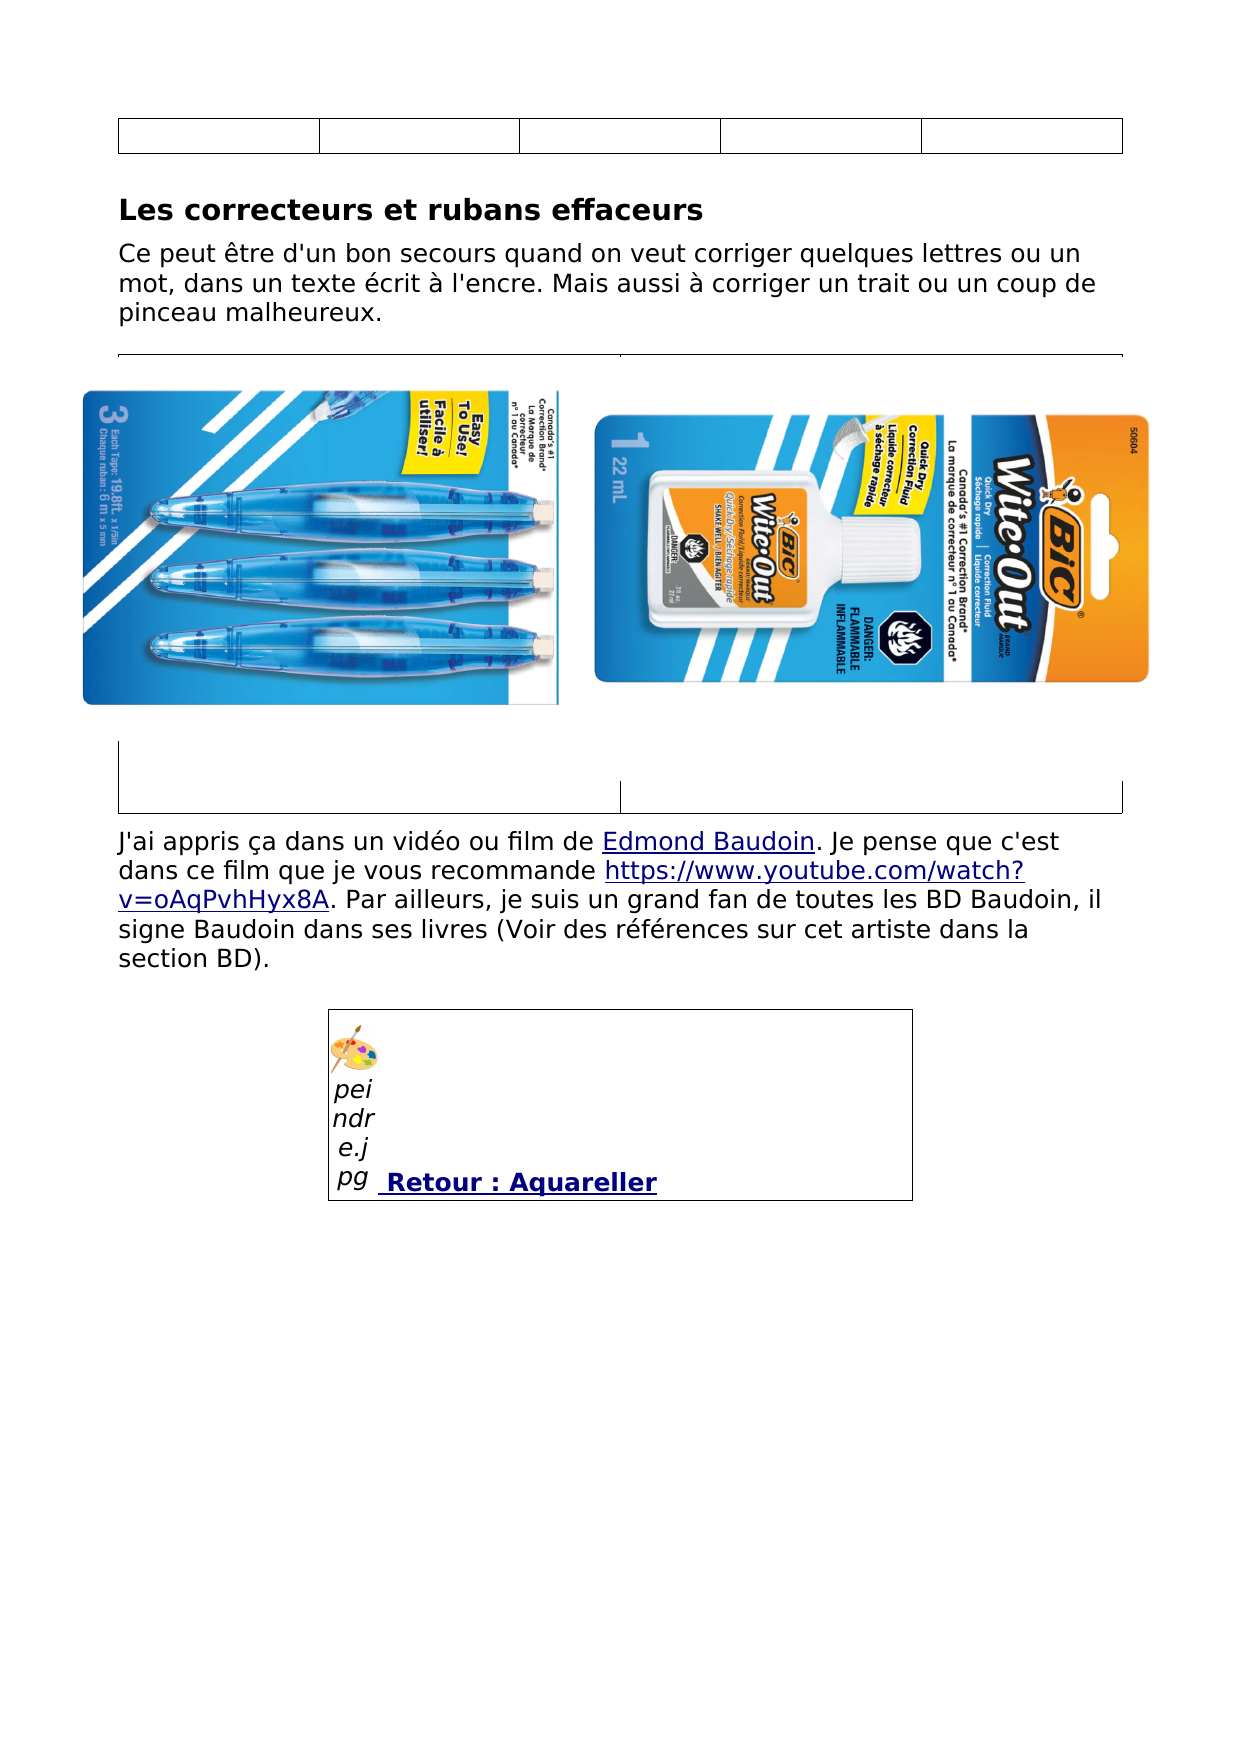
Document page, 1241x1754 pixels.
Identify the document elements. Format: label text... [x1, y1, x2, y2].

text J'ai appris ça dans un vidéo ou film de Edmond Baudoin. Je pense que c'est dans ce film que je vous recommande https://www.youtube.com/watch?v=oAqPvhHyx8A. Par ailleurs, je suis un grand fan de toutes les BD Baudoin, il signe Baudoin dans ses livres (Voir des références sur cet artiste dans la section BD). [118, 827, 1122, 973]
table_header [119, 741, 620, 812]
table_header [721, 119, 921, 153]
table_header [320, 119, 519, 153]
table_header Retour : Aquareller [329, 1010, 912, 1200]
table_header [119, 119, 319, 153]
text Ce peut être d'un bon secours quand on veut corriger quelques lettres ou un mot, dans un texte écrit à l'encre. Mais aussi à corriger un trait ou un coup de pinceau malheureux. [118, 239, 1122, 327]
picture [56, 357, 1184, 781]
picture [330, 1025, 378, 1075]
subtitle Les correcteurs et rubans effaceurs [118, 193, 1122, 227]
table_header [520, 119, 720, 153]
table_header [922, 119, 1122, 153]
table_header [621, 781, 1122, 812]
